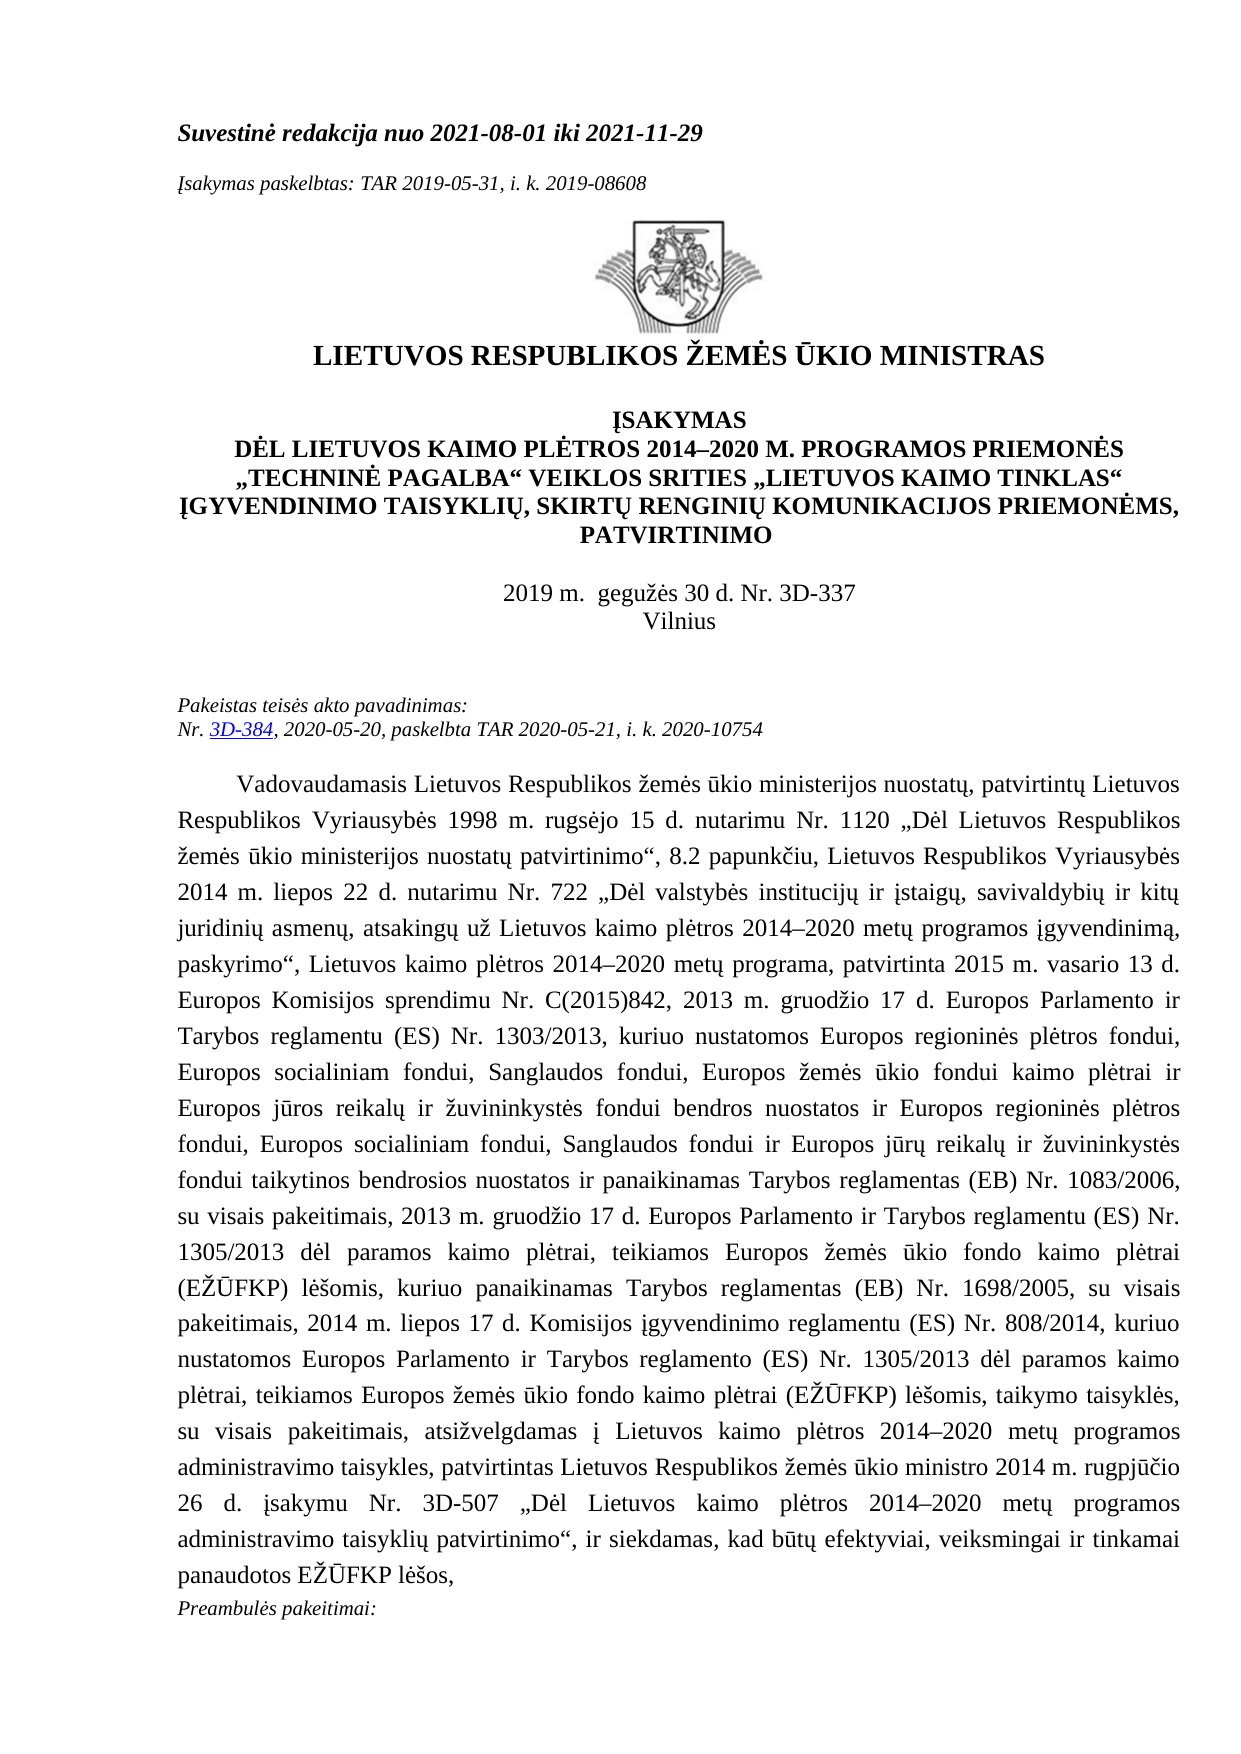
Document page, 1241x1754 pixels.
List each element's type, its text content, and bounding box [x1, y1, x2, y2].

text Vadovaudamasis Lietuvos Respublikos žemės ūkio ministerijos nuostatų, patvirtintų Lietuvos Respublikos Vyriausybės 1998 m. rugsėjo 15 d. nutarimu Nr. 1120 „Dėl Lietuvos Respublikos žemės ūkio ministerijos nuostatų patvirtinimo“, 8.2 papunkčiu, Lietuvos Respublikos Vyriausybės 2014 m. liepos 22 d. nutarimu Nr. 722 „Dėl valstybės institucijų ir įstaigų, savivaldybių ir kitų juridinių asmenų, atsakingų už Lietuvos kaimo plėtros 2014–2020 metų programos įgyvendinimą, paskyrimo“, Lietuvos kaimo plėtros 2014–2020 metų programa, patvirtinta 2015 m. vasario 13 d. Europos Komisijos sprendimu Nr. C(2015)842, 2013 m. gruodžio 17 d. Europos Parlamento ir Tarybos reglamentu (ES) Nr. 1303/2013, kuriuo nustatomos Europos regioninės plėtros fondui, Europos socialiniam fondui, Sanglaudos fondui, Europos žemės ūkio fondui kaimo plėtrai ir Europos jūros reikalų ir žuvininkystės fondui bendros nuostatos ir Europos regioninės plėtros fondui, Europos socialiniam fondui, Sanglaudos fondui ir Europos jūrų reikalų ir žuvininkystės fondui taikytinos bendrosios nuostatos ir panaikinamas Tarybos reglamentas (EB) Nr. 1083/2006, su visais pakeitimais, 2013 m. gruodžio 17 d. Europos Parlamento ir Tarybos reglamentu (ES) Nr. 1305/2013 dėl paramos kaimo plėtrai, teikiamos Europos žemės ūkio fondo kaimo plėtrai (EŽŪFKP) lėšomis, kuriuo panaikinamas Tarybos reglamentas (EB) Nr. 1698/2005, su visais pakeitimais, 2014 m. liepos 17 d. Komisijos įgyvendinimo reglamentu (ES) Nr. 808/2014, kuriuo nustatomos Europos Parlamento ir Tarybos reglamento (ES) Nr. 1305/2013 dėl paramos kaimo plėtrai, teikiamos Europos žemės ūkio fondo kaimo plėtrai (EŽŪFKP) lėšomis, taikymo taisyklės, su visais pakeitimais, atsižvelgdamas į Lietuvos kaimo plėtros 2014–2020 metų programos administravimo taisykles, patvirtintas Lietuvos Respublikos žemės ūkio ministro 2014 m. rugpjūčio 26 d. įsakymu Nr. 3D-507 „Dėl Lietuvos kaimo plėtros 2014–2020 metų programos administravimo taisyklių patvirtinimo“, ir siekdamas, kad būtų efektyviai, veiksmingai ir tinkamai panaudotos EŽŪFKP lėšos, [177, 769, 1181, 1589]
text Pakeistas teisės akto pavadinimas: [177, 693, 1181, 717]
text ĮSAKYMAS [177, 405, 1181, 434]
text Suvestinė redakcija nuo 2021-08-01 iki 2021-11-29 [177, 118, 1181, 147]
text DĖL LIETUVOS KAIMO PLĖTROS 2014–2020 M. PROGRAMOS PRIEMONĖS „TECHNINĖ PAGALBA“ VEIKLOS SRITIES „LIETUVOS KAIMO TINKLAS“ ĮGYVENDINIMO TAISYKLIŲ, SKIRTŲ RENGINIŲ KOMUNIKACIJOS PRIEMONĖMS, PATVIRTINIMO [177, 434, 1181, 549]
text Preambulės pakeitimai: [177, 1596, 1181, 1620]
text Įsakymas paskelbtas: TAR 2019-05-31, i. k. 2019-08608 [177, 171, 1181, 195]
text Vilnius [177, 606, 1181, 635]
text 2019 m. gegužės 30 d. Nr. 3D-337 [177, 578, 1181, 606]
text LIETUVOS RESPUBLIKOS ŽEMĖS ŪKIO MINISTRAS [177, 338, 1181, 372]
text Nr. 3D-384, 2020-05-20, paskelbta TAR 2020-05-21, i. k. 2020-10754 [177, 717, 1181, 741]
